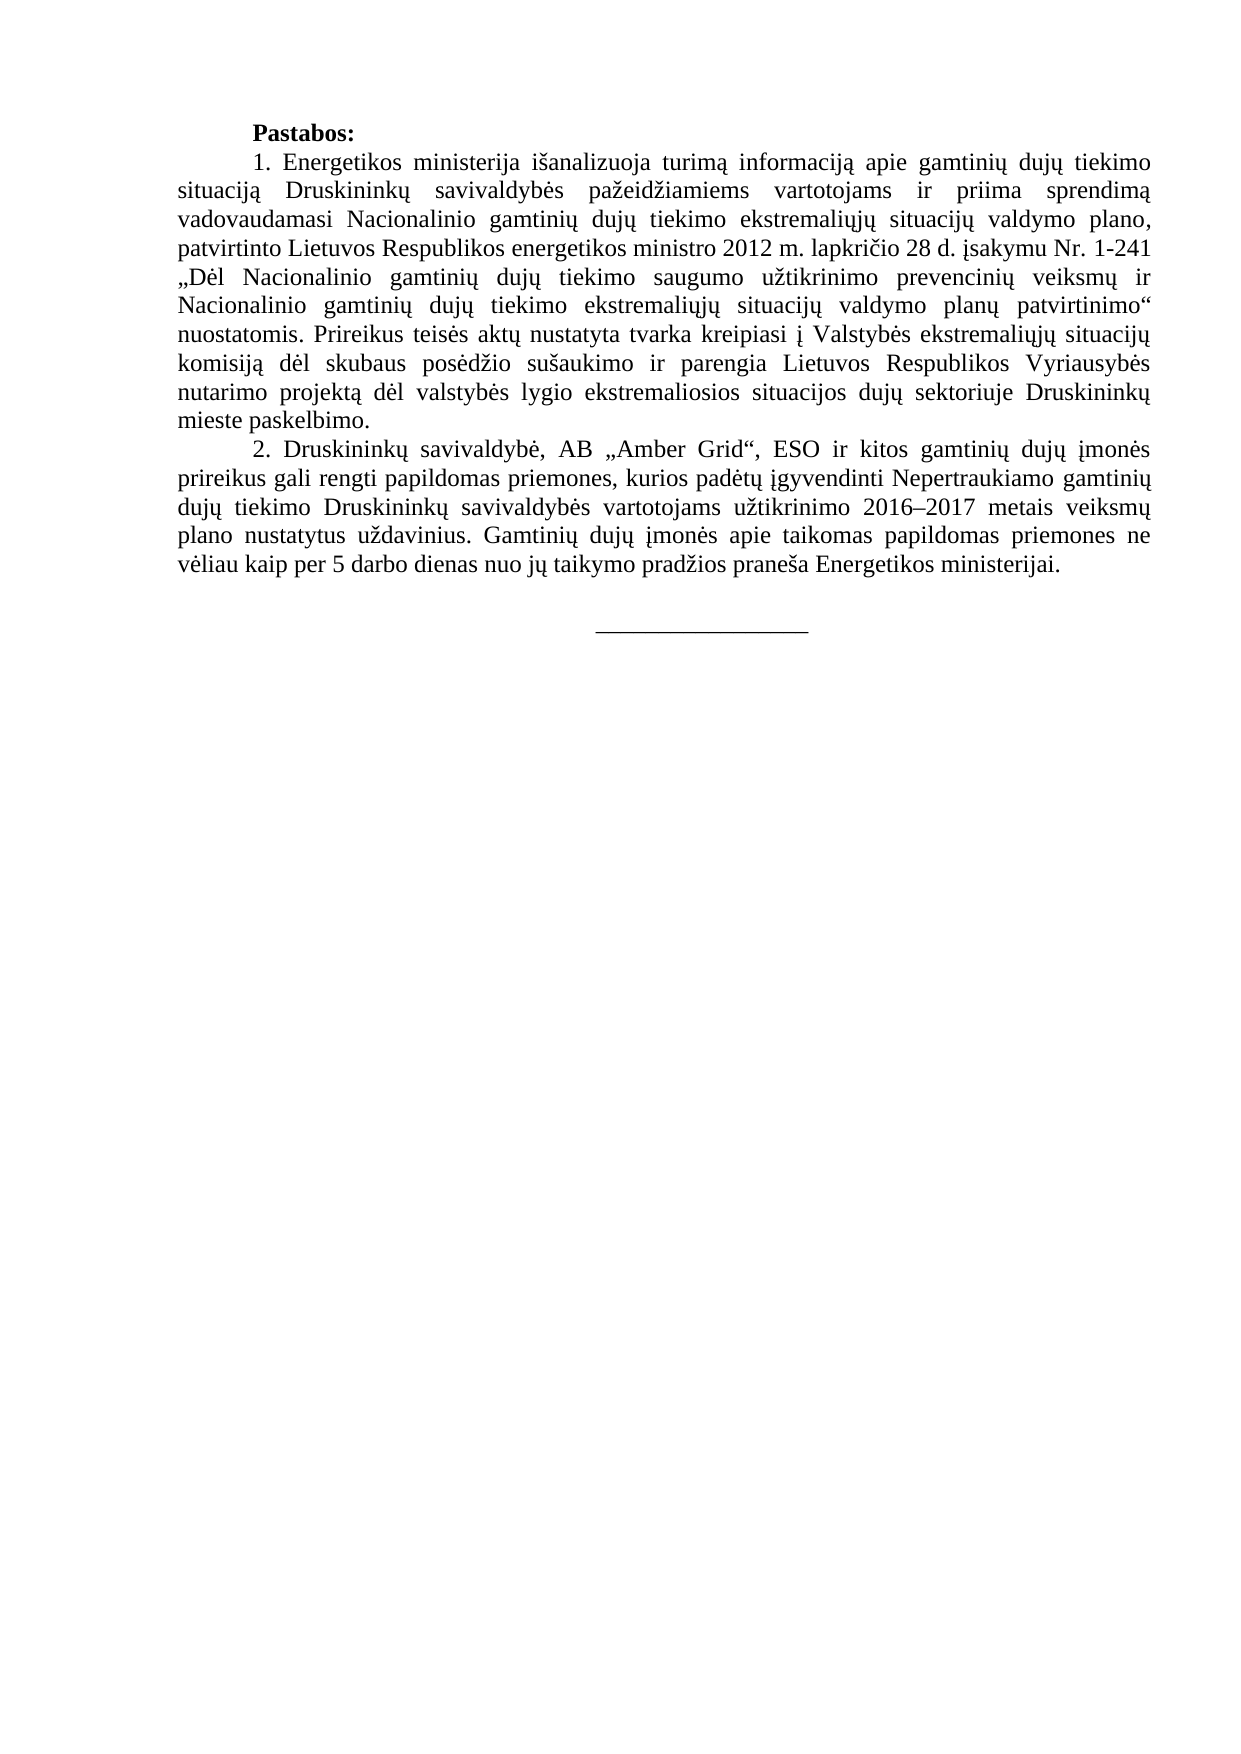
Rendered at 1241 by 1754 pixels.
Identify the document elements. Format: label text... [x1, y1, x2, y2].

text 2. Druskininkų savivaldybė, AB „Amber Grid“, ESO ir kitos gamtinių dujų įmonės prireikus gali rengti papildomas priemones, kurios padėtų įgyvendinti Nepertraukiamo gamtinių dujų tiekimo Druskininkų savivaldybės vartotojams užtikrinimo 2016–2017 metais veiksmų plano nustatytus uždavinius. Gamtinių dujų įmonės apie taikomas papildomas priemones ne vėliau kaip per 5 darbo dienas nuo jų taikymo pradžios praneša Energetikos ministerijai. [177, 434, 1152, 578]
text _________________ [177, 607, 1152, 636]
text Pastabos: [177, 118, 1152, 147]
text 1. Energetikos ministerija išanalizuoja turimą informaciją apie gamtinių dujų tiekimo situaciją Druskininkų savivaldybės pažeidžiamiems vartotojams ir priima sprendimą vadovaudamasi Nacionalinio gamtinių dujų tiekimo ekstremaliųjų situacijų valdymo plano, patvirtinto Lietuvos Respublikos energetikos ministro 2012 m. lapkričio 28 d. įsakymu Nr. 1-241 „Dėl Nacionalinio gamtinių dujų tiekimo saugumo užtikrinimo prevencinių veiksmų ir Nacionalinio gamtinių dujų tiekimo ekstremaliųjų situacijų valdymo planų patvirtinimo“ nuostatomis. Prireikus teisės aktų nustatyta tvarka kreipiasi į Valstybės ekstremaliųjų situacijų komisiją dėl skubaus posėdžio sušaukimo ir parengia Lietuvos Respublikos Vyriausybės nutarimo projektą dėl valstybės lygio ekstremaliosios situacijos dujų sektoriuje Druskininkų mieste paskelbimo. [177, 147, 1152, 434]
